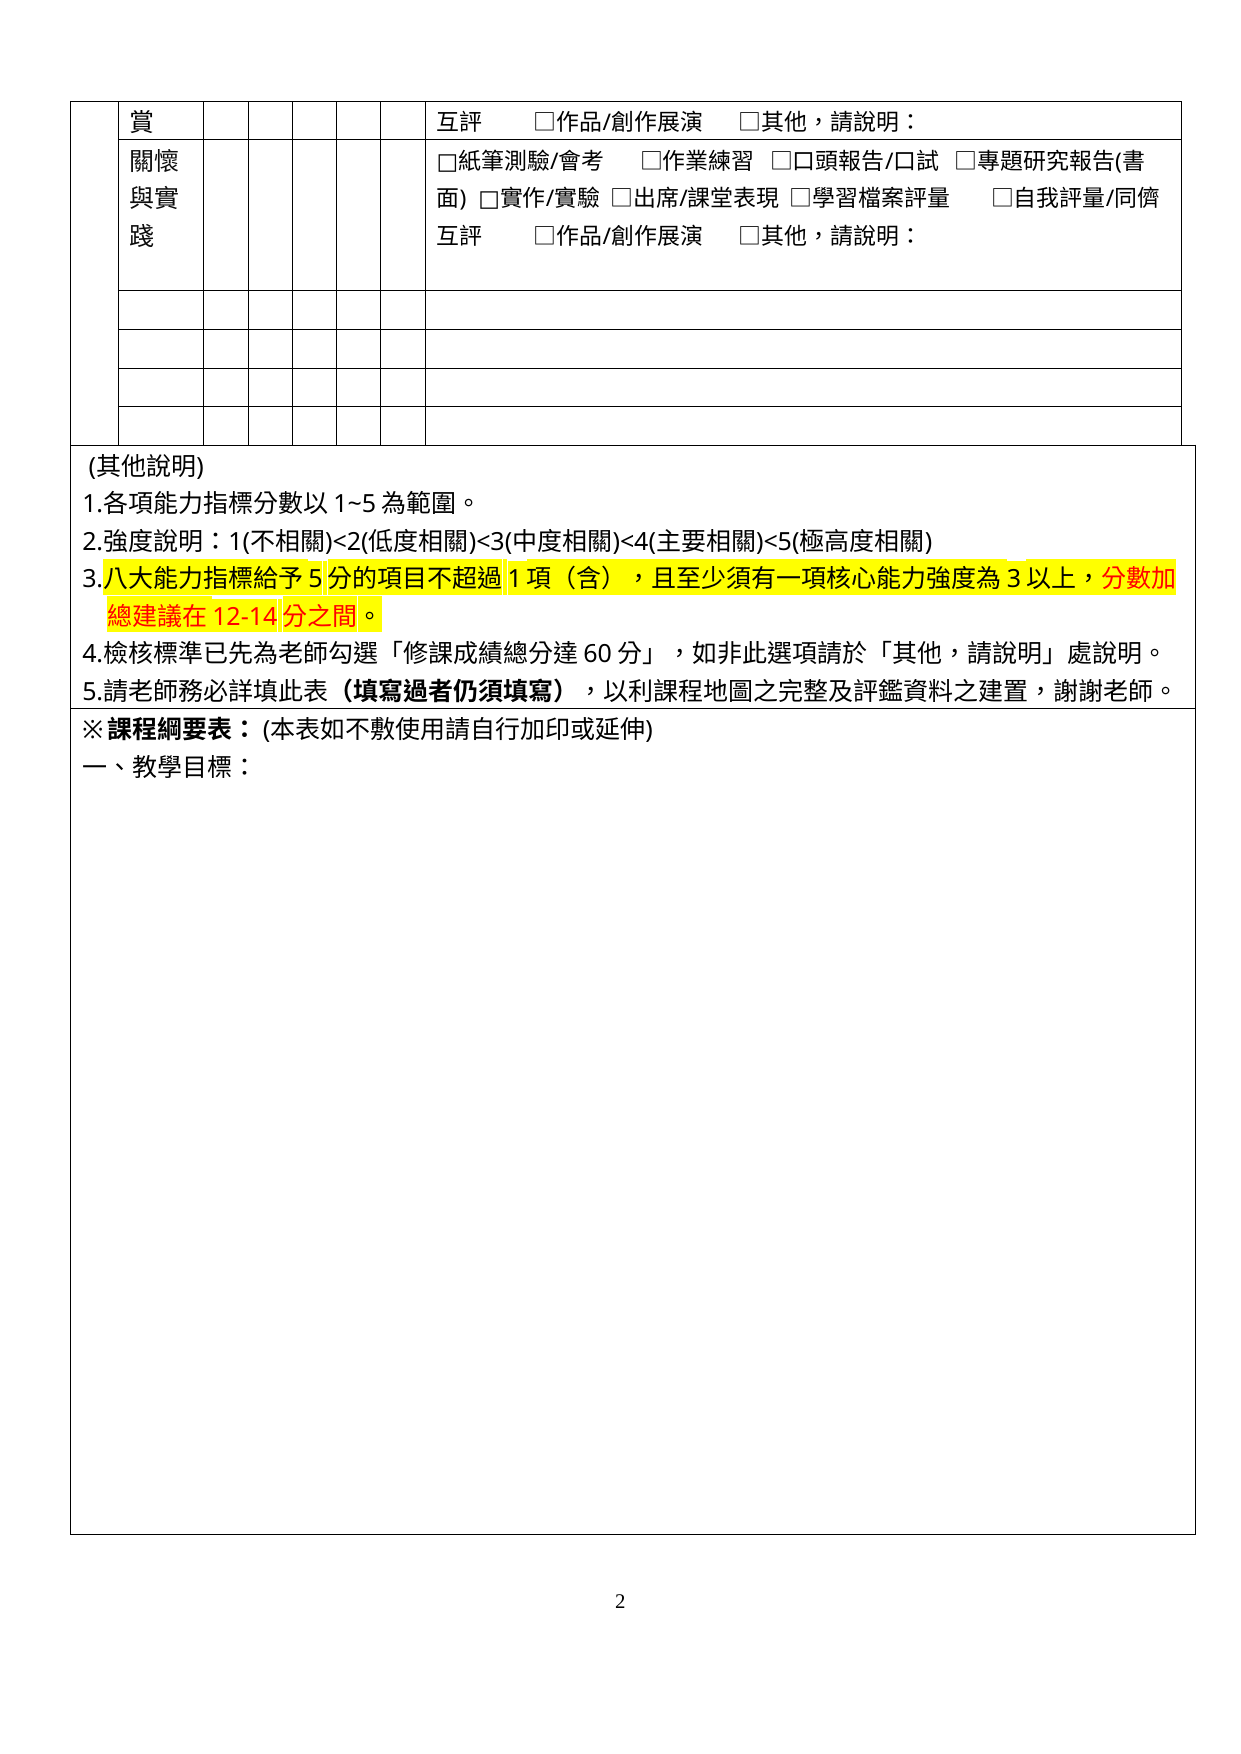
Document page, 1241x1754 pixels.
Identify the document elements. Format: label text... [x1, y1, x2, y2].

table_cell [293, 140, 336, 290]
table_cell [293, 102, 336, 139]
table_cell [204, 102, 248, 139]
table_cell [119, 369, 203, 406]
table_cell [381, 102, 425, 139]
table_cell [1182, 406, 1196, 444]
table_cell [119, 407, 203, 444]
table_cell 互評 □作品/創作展演 □其他，請說明： [426, 102, 1181, 139]
table_cell [204, 140, 248, 290]
table_cell [204, 369, 248, 406]
table_cell [337, 330, 380, 367]
table_cell [249, 407, 292, 444]
table_cell [381, 291, 425, 329]
table_cell [337, 369, 380, 406]
table_cell [1182, 101, 1196, 139]
table_cell [249, 102, 292, 139]
table_cell [119, 330, 203, 367]
table_cell [337, 102, 380, 139]
table_cell [1182, 368, 1196, 406]
table_cell [426, 369, 1181, 406]
table_cell [204, 291, 248, 329]
table_cell □紙筆測驗/會考 □作業練習 □口頭報告/口試 □專題研究報告(書面) □實作/實驗 □出席/課堂表現 □學習檔案評量 □自我評量/同儕互評 □作品/創作展演 □其他，請說明： [426, 140, 1181, 290]
table_cell [381, 330, 425, 367]
table_cell [293, 407, 336, 444]
table_cell [337, 140, 380, 290]
table_cell [381, 369, 425, 406]
table_cell [249, 330, 292, 367]
table_cell [337, 291, 380, 329]
table_cell [204, 407, 248, 444]
table_cell [293, 369, 336, 406]
table_cell [119, 291, 203, 329]
table_cell [1182, 329, 1196, 367]
table_cell [71, 102, 118, 444]
table_cell [426, 291, 1181, 329]
table_cell [1182, 139, 1196, 290]
table_cell [381, 140, 425, 290]
table_cell (其他說明) 1.各項能力指標分數以1~5為範圍。 2.強度說明：1(不相關)<2(低度相關)<3(中度相關)<4(主要相關)<5(極高度相關) 3.八大能力指標給予5分的項目不超過1項（含），且至少須有一項核心能力強度為3以上，分數加總建議在12-14分之間。 4.檢核標準已先為老師勾選「修課成績總分達60分」，如非此選項請於「其他，請說明」處說明。 5.請老師務必詳填此表（填寫過者仍須填寫），以利課程地圖之完整及評鑑資料之建置，謝謝老師。 [71, 446, 1195, 708]
table_cell [249, 291, 292, 329]
table_cell [1182, 290, 1196, 329]
table_cell 賞 [119, 102, 203, 139]
table_cell [204, 330, 248, 367]
table_cell 課程綱要表： (本表如不敷使用請自行加印或延伸) 教學目標： [71, 709, 1195, 1534]
table_cell [426, 330, 1181, 367]
table_cell [249, 140, 292, 290]
table_cell [293, 330, 336, 367]
table_cell [426, 407, 1181, 444]
table_cell [249, 369, 292, 406]
table_cell [337, 407, 380, 444]
table_cell [381, 407, 425, 444]
table_cell 關懷與實踐 [119, 140, 203, 290]
table_cell [293, 291, 336, 329]
